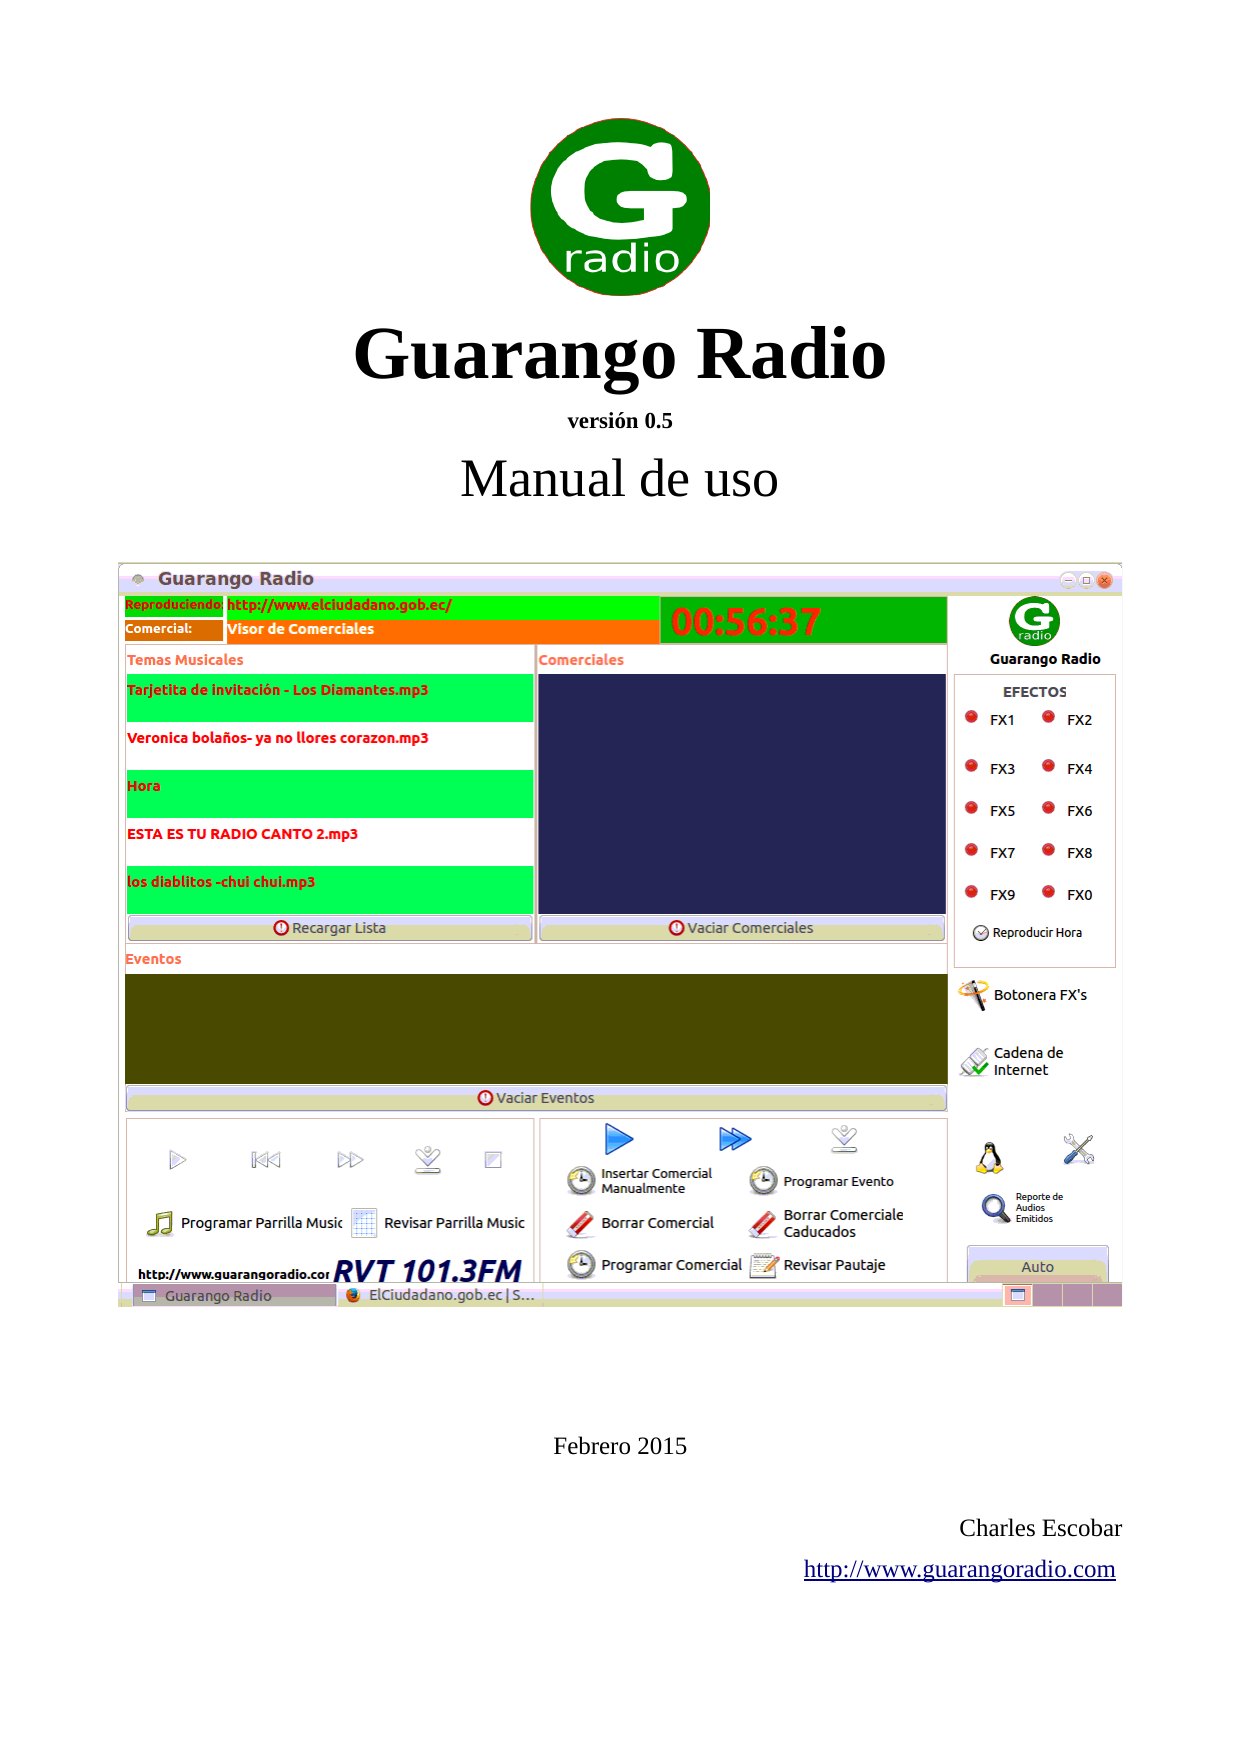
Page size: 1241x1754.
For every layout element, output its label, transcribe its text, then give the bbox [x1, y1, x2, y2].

text Manual de uso [118, 446, 1122, 508]
text Guarango Radio [118, 308, 1122, 395]
text Febrero 2015 [118, 1431, 1122, 1459]
text Charles Escobar [118, 1513, 1122, 1542]
picture [118, 562, 1123, 1307]
text versión 0.5 [118, 407, 1122, 434]
text http://www.guarangoradio.com [118, 1554, 1122, 1583]
picture [530, 118, 710, 296]
